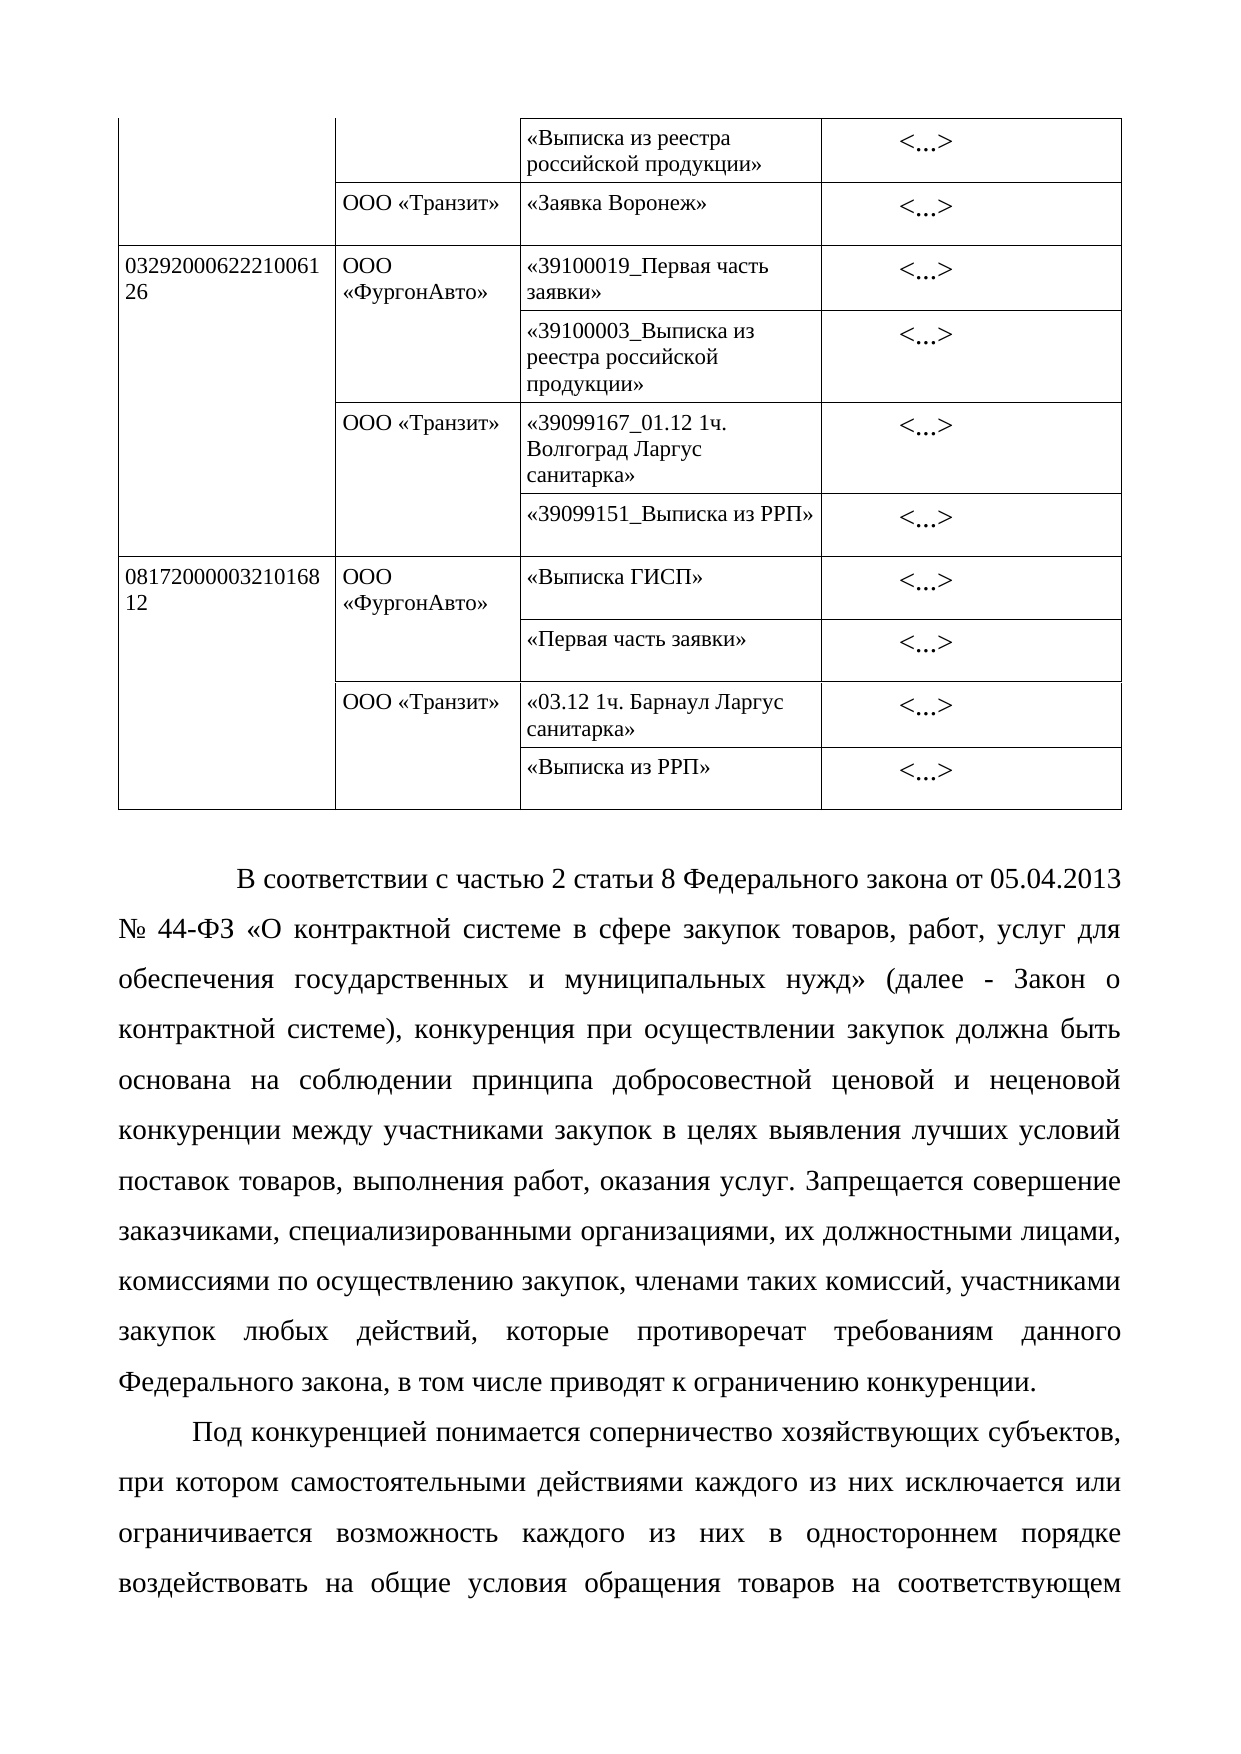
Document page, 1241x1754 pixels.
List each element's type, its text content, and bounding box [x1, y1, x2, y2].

text В соответствии с частью 2 статьи 8 Федерального закона от 05.04.2013 № 44-ФЗ «О контрактной системе в сфере закупок товаров, работ, услуг для обеспечения государственных и муниципальных нужд» (далее - Закон о контрактной системе), конкуренция при осуществлении закупок должна быть основана на соблюдении принципа добросовестной ценовой и неценовой конкуренции между участниками закупок в целях выявления лучших условий поставок товаров, выполнения работ, оказания услуг. Запрещается совершение заказчиками, специализированными организациями, их должностными лицами, комиссиями по осуществлению закупок, членами таких комиссий, участниками закупок любых действий, которые противоречат требованиям данного Федерального закона, в том числе приводят к ограничению конкуренции. [118, 861, 1122, 1397]
table_cell <...> [822, 620, 1121, 681]
table_cell «39099151_Выписка из РРП» [521, 494, 821, 556]
table_cell 0329200062221006126 [119, 246, 335, 556]
table_cell <...> [822, 311, 1121, 402]
table_cell <...> [822, 683, 1121, 747]
table_cell <...> [822, 557, 1121, 619]
table_cell <...> [822, 183, 1121, 245]
table_cell «Выписка из РРП» [521, 748, 821, 809]
table_cell <...> [822, 494, 1121, 556]
table_cell 0817200000321016812 [119, 557, 335, 809]
table_cell ООО «Транзит» [336, 403, 520, 556]
table_cell «39100019_Первая часть заявки» [521, 246, 821, 310]
table_cell «03.12 1ч. Барнаул Ларгус санитарка» [521, 683, 821, 747]
table_cell «39099167_01.12 1ч. Волгоград Ларгус санитарка» [521, 403, 821, 493]
table_cell <...> [822, 748, 1121, 809]
table_cell ООО «Транзит» [336, 183, 520, 245]
table_cell ООО «ФургонАвто» [336, 246, 520, 402]
table_cell <...> [822, 119, 1121, 182]
table_cell ООО «Транзит» [336, 683, 520, 809]
table_cell <...> [822, 403, 1121, 493]
table_cell [336, 118, 520, 182]
table_cell ООО «ФургонАвто» [336, 557, 520, 681]
table_cell «Выписка из реестра российской продукции» [521, 119, 821, 182]
table_cell <...> [822, 246, 1121, 310]
table_cell «Заявка Воронеж» [521, 183, 821, 245]
text Под конкуренцией понимается соперничество хозяйствующих субъектов, при котором самостоятельными действиями каждого из них исключается или ограничивается возможность каждого из них в одностороннем порядке воздействовать на общие условия обращения товаров на соответствующем [118, 1414, 1122, 1599]
table_cell «39100003_Выписка из реестра российской продукции» [521, 311, 821, 402]
table_cell «Выписка ГИСП» [521, 557, 821, 619]
table_cell [119, 118, 335, 245]
table_cell «Первая часть заявки» [521, 620, 821, 681]
